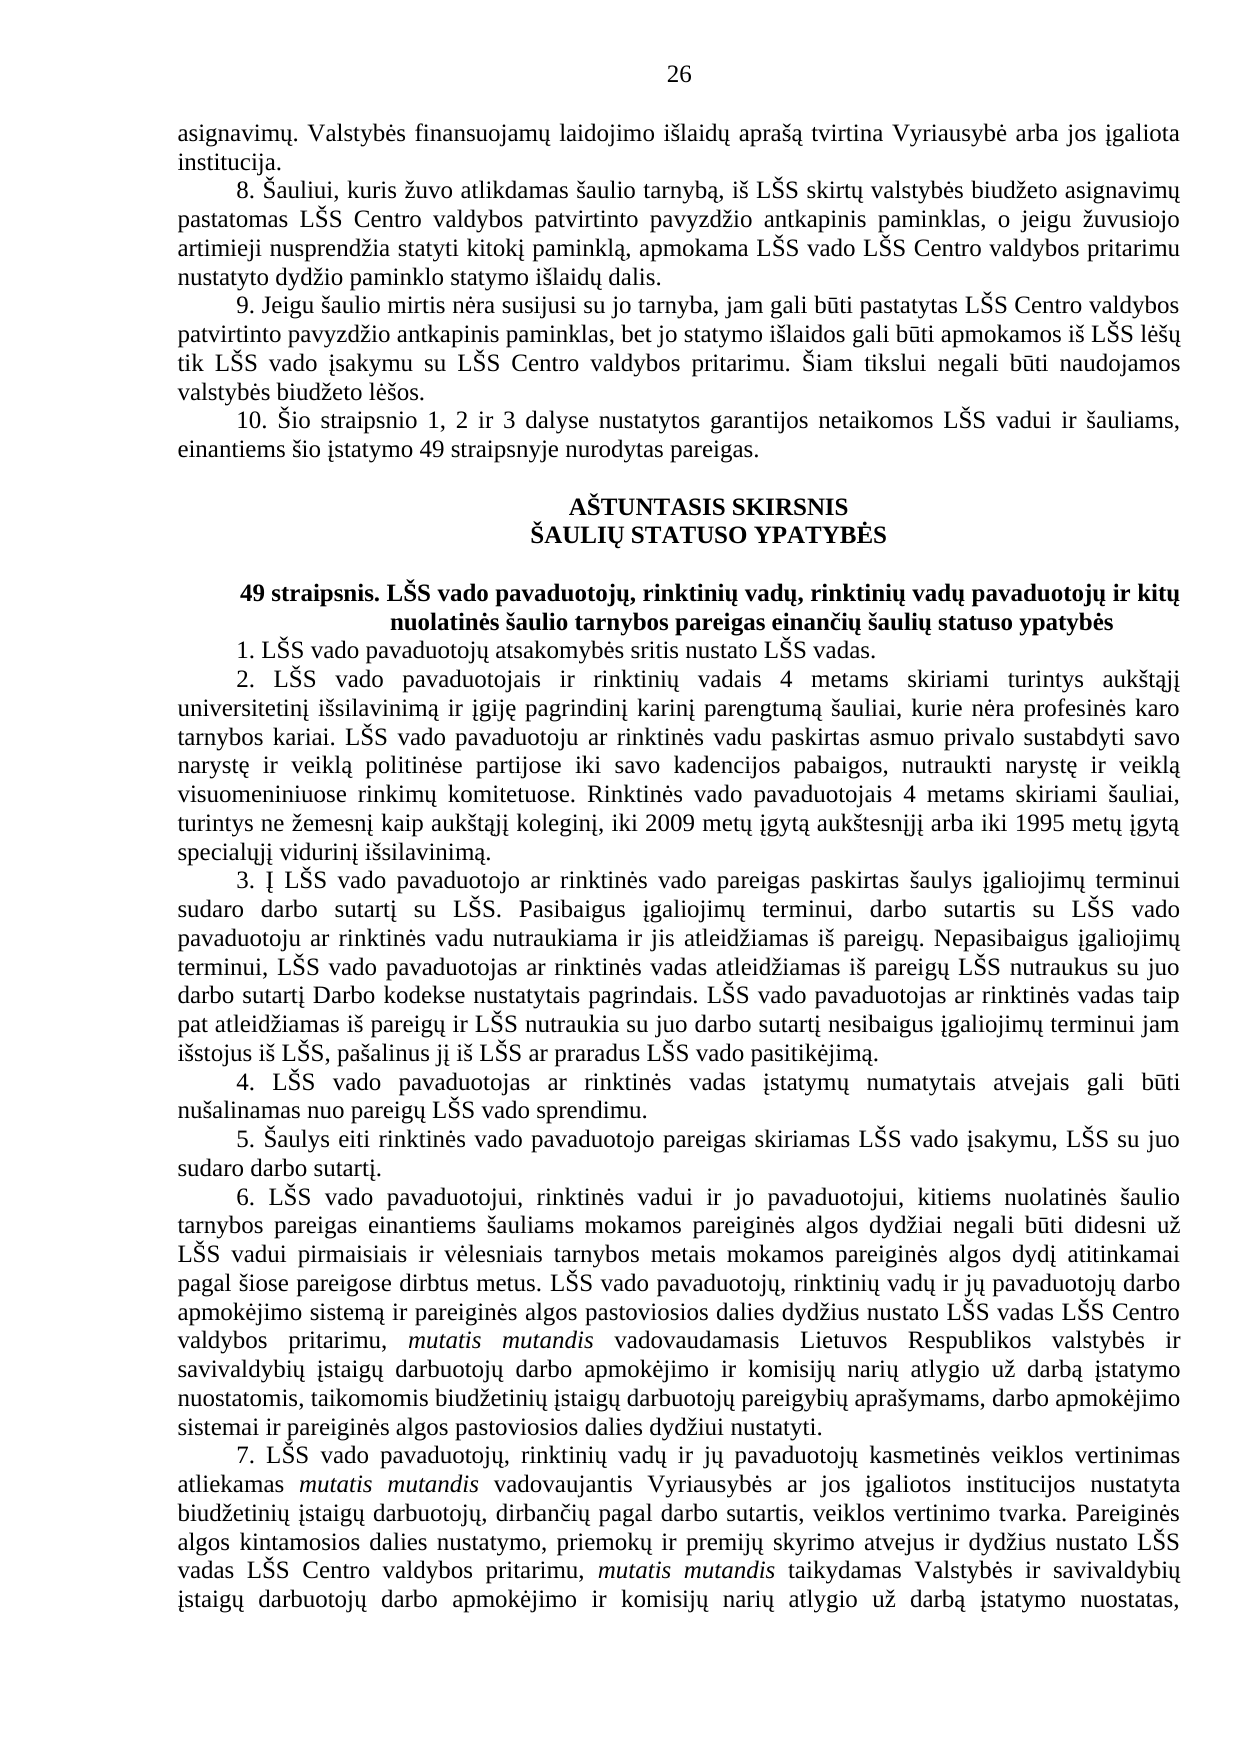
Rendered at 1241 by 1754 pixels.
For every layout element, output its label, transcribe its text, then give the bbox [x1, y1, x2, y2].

text 10. Šio straipsnio 1, 2 ir 3 dalyse nustatytos garantijos netaikomos LŠS vadui ir šauliams, einantiems šio įstatymo 49 straipsnyje nurodytas pareigas. [177, 406, 1181, 463]
text 4. LŠS vado pavaduotojas ar rinktinės vadas įstatymų numatytais atvejais gali būti nušalinamas nuo pareigų LŠS vado sprendimu. [177, 1067, 1181, 1124]
text AŠTUNTASIS SKIRSNIS [177, 492, 1181, 521]
text 9. Jeigu šaulio mirtis nėra susijusi su jo tarnyba, jam gali būti pastatytas LŠS Centro valdybos patvirtinto pavyzdžio antkapinis paminklas, bet jo statymo išlaidos gali būti apmokamos iš LŠS lėšų tik LŠS vado įsakymu su LŠS Centro valdybos pritarimu. Šiam tikslui negali būti naudojamos valstybės biudžeto lėšos. [177, 291, 1181, 406]
text 49 straipsnis. LŠS vado pavaduotojų, rinktinių vadų, rinktinių vadų pavaduotojų ir kitų nuolatinės šaulio tarnybos pareigas einančių šaulių statuso ypatybės [240, 578, 1181, 636]
text 1. LŠS vado pavaduotojų atsakomybės sritis nustato LŠS vadas. [177, 636, 1181, 664]
text 5. Šaulys eiti rinktinės vado pavaduotojo pareigas skiriamas LŠS vado įsakymu, LŠS su juo sudaro darbo sutartį. [177, 1124, 1181, 1182]
text 3. Į LŠS vado pavaduotojo ar rinktinės vado pareigas paskirtas šaulys įgaliojimų terminui sudaro darbo sutartį su LŠS. Pasibaigus įgaliojimų terminui, darbo sutartis su LŠS vado pavaduotoju ar rinktinės vadu nutraukiama ir jis atleidžiamas iš pareigų. Nepasibaigus įgaliojimų terminui, LŠS vado pavaduotojas ar rinktinės vadas atleidžiamas iš pareigų LŠS nutraukus su juo darbo sutartį Darbo kodekse nustatytais pagrindais. LŠS vado pavaduotojas ar rinktinės vadas taip pat atleidžiamas iš pareigų ir LŠS nutraukia su juo darbo sutartį nesibaigus įgaliojimų terminui jam išstojus iš LŠS, pašalinus jį iš LŠS ar praradus LŠS vado pasitikėjimą. [177, 866, 1181, 1067]
text 2. LŠS vado pavaduotojais ir rinktinių vadais 4 metams skiriami turintys aukštąjį universitetinį išsilavinimą ir įgiję pagrindinį karinį parengtumą šauliai, kurie nėra profesinės karo tarnybos kariai. LŠS vado pavaduotoju ar rinktinės vadu paskirtas asmuo privalo sustabdyti savo narystę ir veiklą politinėse partijose iki savo kadencijos pabaigos, nutraukti narystę ir veiklą visuomeniniuose rinkimų komitetuose. Rinktinės vado pavaduotojais 4 metams skiriami šauliai, turintys ne žemesnį kaip aukštąjį koleginį, iki 2009 metų įgytą aukštesnįjį arba iki 1995 metų įgytą specialųjį vidurinį išsilavinimą. [177, 664, 1181, 866]
text ŠAULIŲ STATUSO YPATYBĖS [177, 521, 1181, 549]
text asignavimų. Valstybės finansuojamų laidojimo išlaidų aprašą tvirtina Vyriausybė arba jos įgaliota institucija. [177, 118, 1181, 176]
text 8. Šauliui, kuris žuvo atlikdamas šaulio tarnybą, iš LŠS skirtų valstybės biudžeto asignavimų pastatomas LŠS Centro valdybos patvirtinto pavyzdžio antkapinis paminklas, o jeigu žuvusiojo artimieji nusprendžia statyti kitokį paminklą, apmokama LŠS vado LŠS Centro valdybos pritarimu nustatyto dydžio paminklo statymo išlaidų dalis. [177, 176, 1181, 291]
text 7. LŠS vado pavaduotojų, rinktinių vadų ir jų pavaduotojų kasmetinės veiklos vertinimas atliekamas mutatis mutandis vadovaujantis Vyriausybės ar jos įgaliotos institucijos nustatyta biudžetinių įstaigų darbuotojų, dirbančių pagal darbo sutartis, veiklos vertinimo tvarka. Pareiginės algos kintamosios dalies nustatymo, priemokų ir premijų skyrimo atvejus ir dydžius nustato LŠS vadas LŠS Centro valdybos pritarimu, mutatis mutandis taikydamas Valstybės ir savivaldybių įstaigų darbuotojų darbo apmokėjimo ir komisijų narių atlygio už darbą įstatymo nuostatas, [177, 1441, 1181, 1613]
text 6. LŠS vado pavaduotojui, rinktinės vadui ir jo pavaduotojui, kitiems nuolatinės šaulio tarnybos pareigas einantiems šauliams mokamos pareiginės algos dydžiai negali būti didesni už LŠS vadui pirmaisiais ir vėlesniais tarnybos metais mokamos pareiginės algos dydį atitinkamai pagal šiose pareigose dirbtus metus. LŠS vado pavaduotojų, rinktinių vadų ir jų pavaduotojų darbo apmokėjimo sistemą ir pareiginės algos pastoviosios dalies dydžius nustato LŠS vadas LŠS Centro valdybos pritarimu, mutatis mutandis vadovaudamasis Lietuvos Respublikos valstybės ir savivaldybių įstaigų darbuotojų darbo apmokėjimo ir komisijų narių atlygio už darbą įstatymo nuostatomis, taikomomis biudžetinių įstaigų darbuotojų pareigybių aprašymams, darbo apmokėjimo sistemai ir pareiginės algos pastoviosios dalies dydžiui nustatyti. [177, 1182, 1181, 1441]
